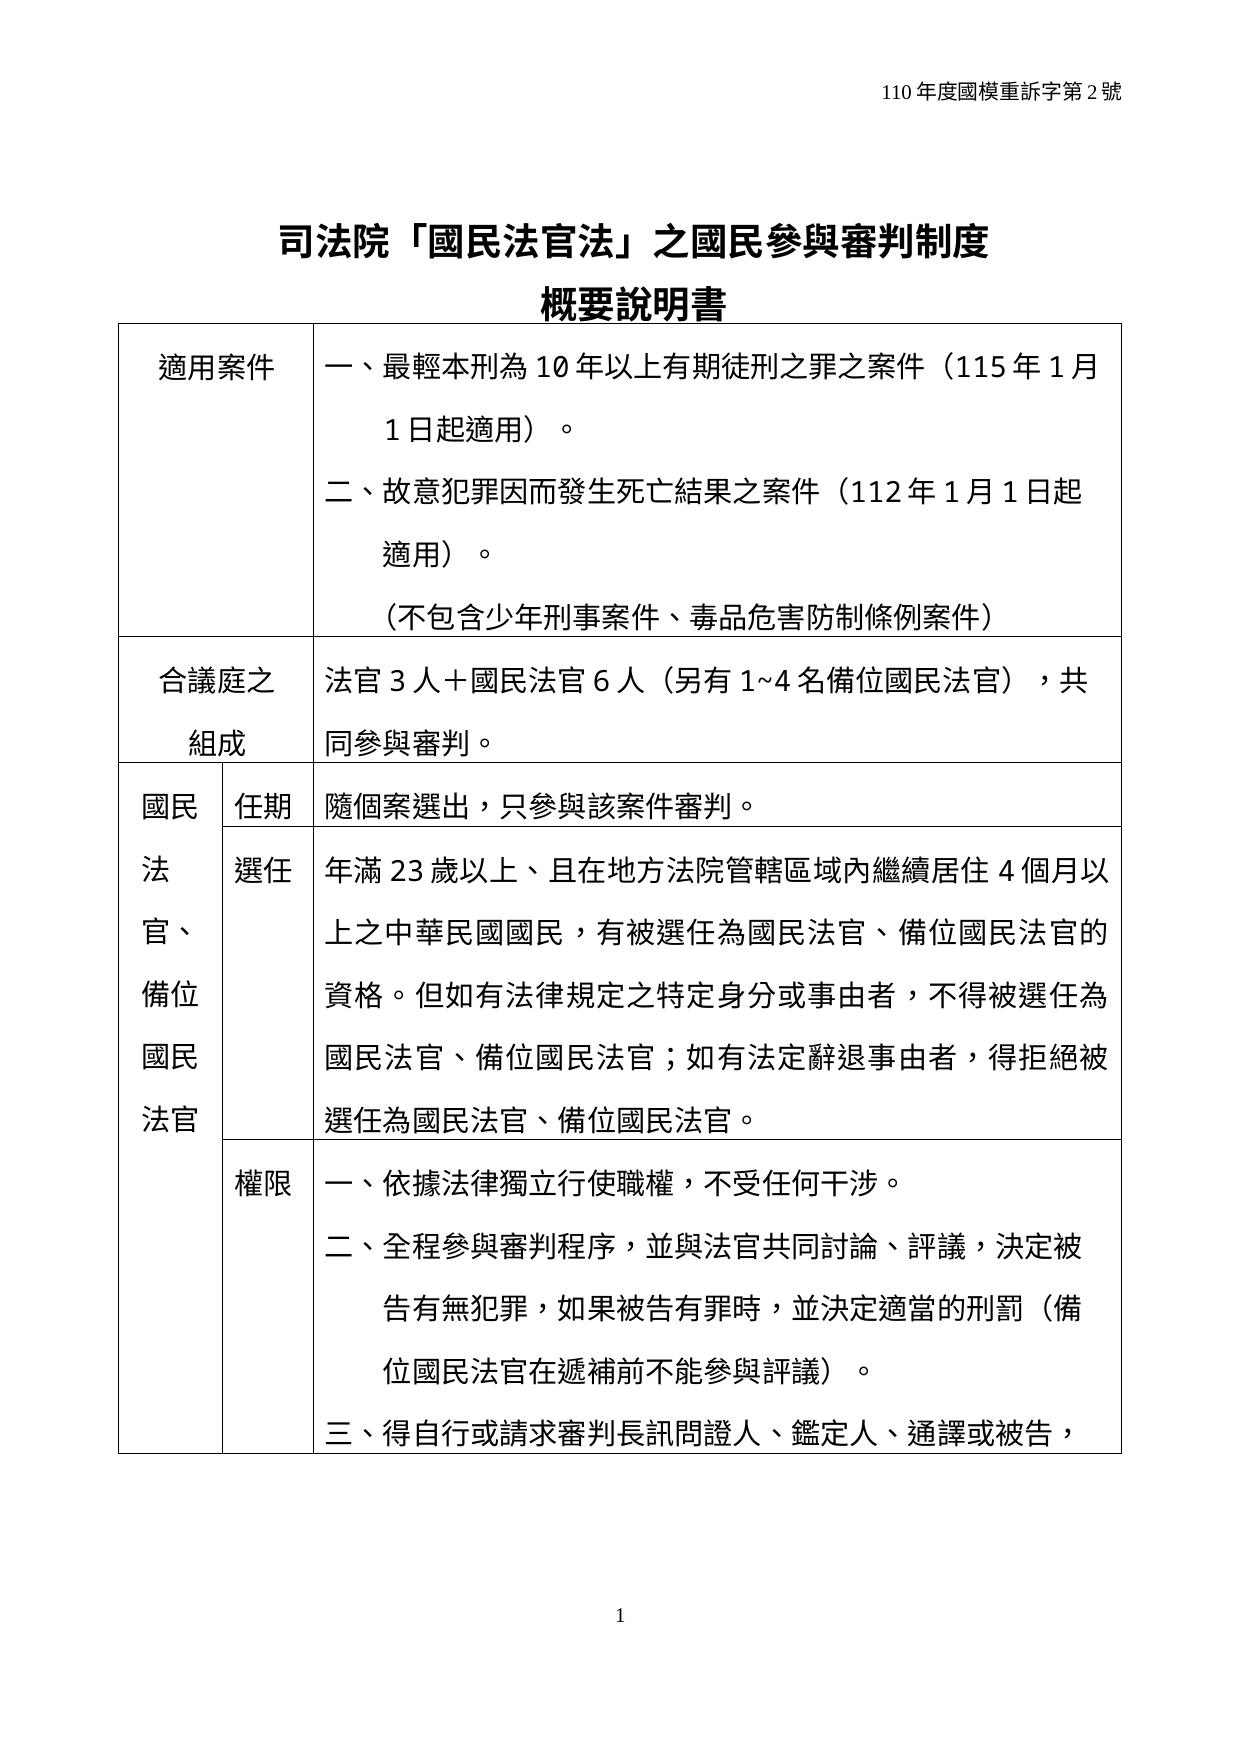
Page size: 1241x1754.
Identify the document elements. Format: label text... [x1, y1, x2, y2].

table_cell 任期 [223, 763, 313, 826]
table_cell 一、依據法律獨立行使職權，不受任何干涉。 二、全程參與審判程序，並與法官共同討論、評議，決定被告有無犯罪，如果被告有罪時，並決定適當的刑罰（備位國民法官在遞補前不能參與評議）。 三、得自行或請求審判長訊問證人、鑑定人、通譯或被告， [314, 1140, 1121, 1453]
table_header 適用案件 [119, 324, 313, 636]
text 司法院「國民法官法」之國民參與審判制度 [118, 198, 1149, 260]
table_cell 權限 [223, 1140, 313, 1453]
text 概要說明書 [118, 260, 1149, 323]
table_cell 年滿23歲以上、且在地方法院管轄區域內繼續居住4個月以上之中華民國國民，有被選任為國民法官、備位國民法官的資格。但如有法律規定之特定身分或事由者，不得被選任為國民法官、備位國民法官；如有法定辭退事由者，得拒絕被選任為國民法官、備位國民法官。 [314, 827, 1121, 1139]
table_cell 合議庭之 組成 [119, 637, 313, 762]
table_header 一、最輕本刑為10年以上有期徒刑之罪之案件（115年1月1日起適用）。 二、故意犯罪因而發生死亡結果之案件（112年1月1日起適用）。 （不包含少年刑事案件、毒品危害防制條例案件） [314, 324, 1121, 636]
table_cell 隨個案選出，只參與該案件審判。 [314, 763, 1121, 826]
table_cell 選任 [223, 827, 313, 1139]
table_cell 國民法官、備位國民法官 [119, 763, 222, 1453]
table_cell 法官3人＋國民法官6人（另有1~4名備位國民法官），共同參與審判。 [314, 637, 1121, 762]
